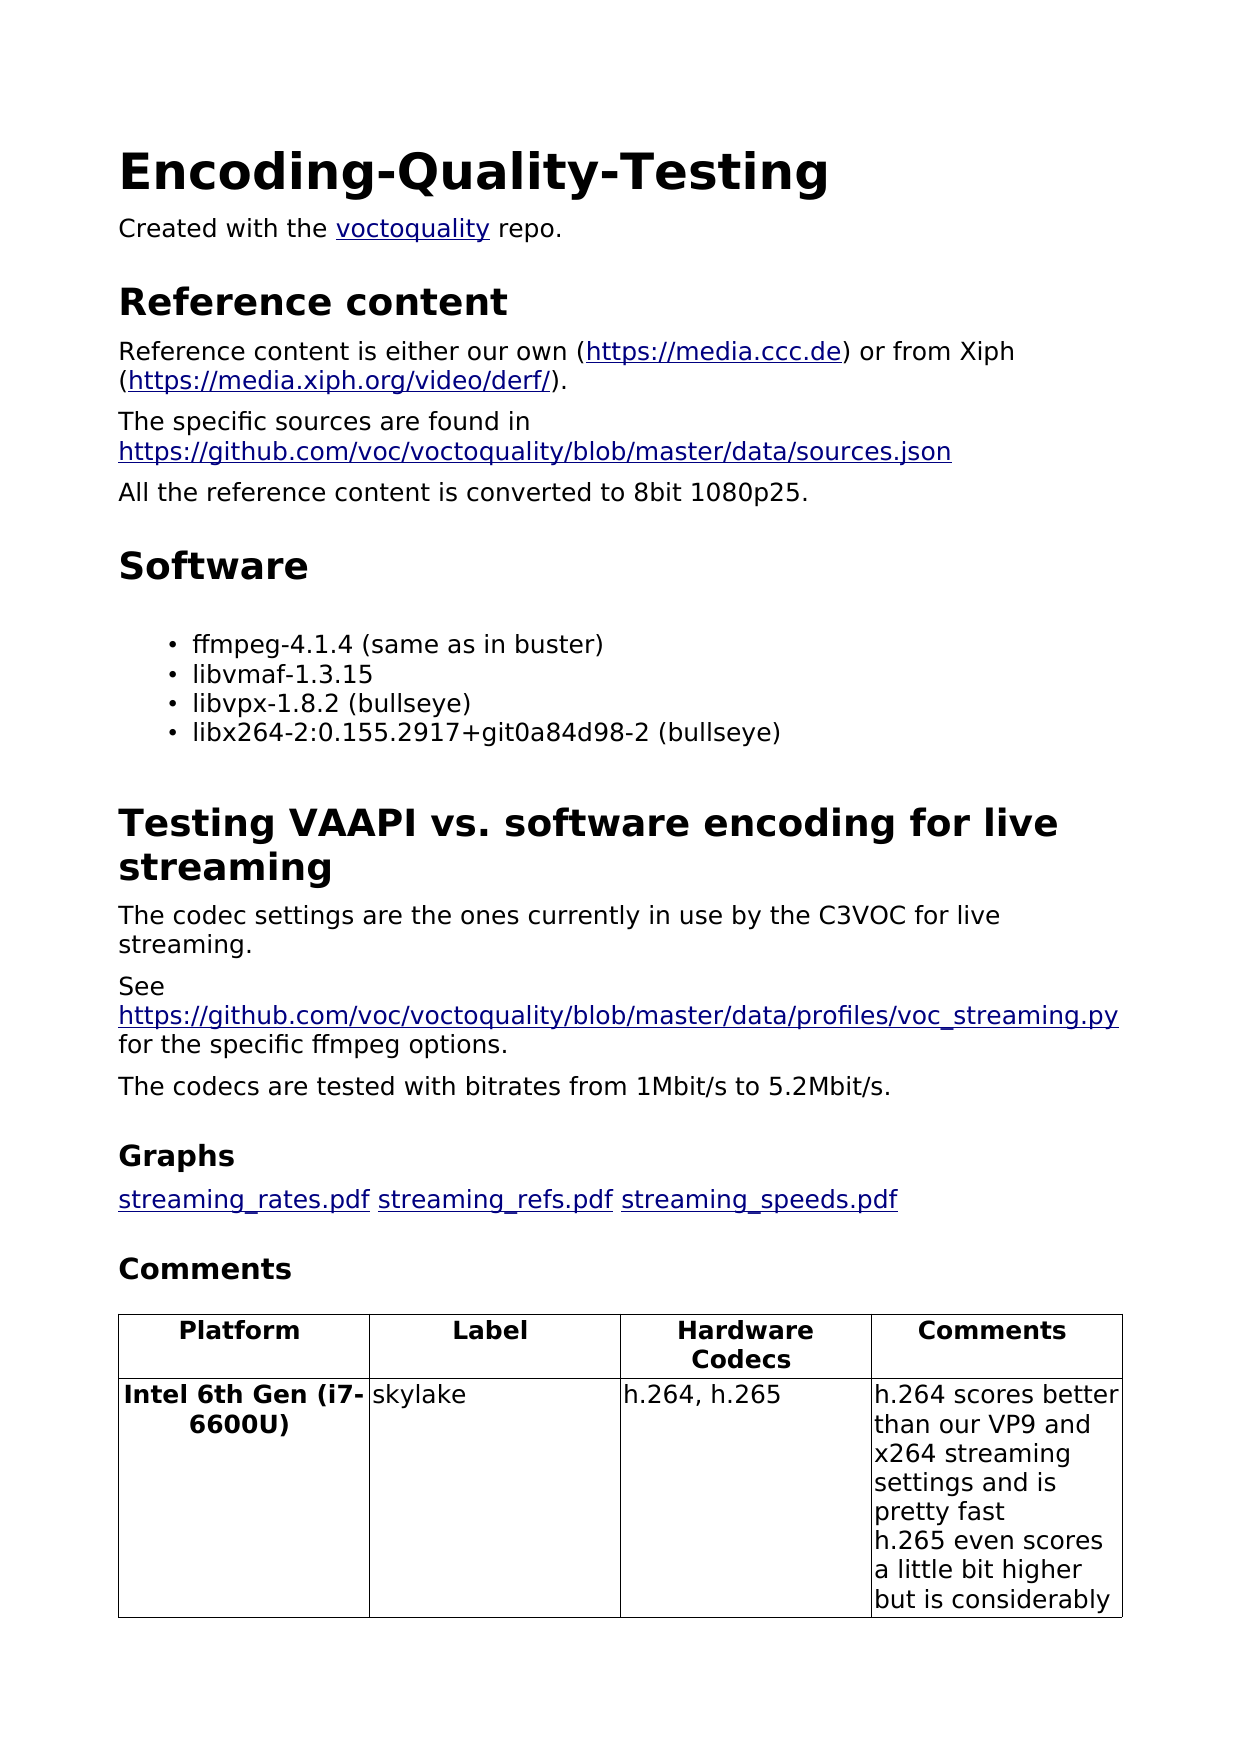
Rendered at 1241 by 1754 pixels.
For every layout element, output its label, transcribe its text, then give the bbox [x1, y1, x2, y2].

table_cell h.264 scores better than our VP9 and x264 streaming settings and is pretty fast h.265 even scores a little bit higher but is considerably [872, 1379, 1122, 1617]
list libx264-2:0.155.2917+git0a84d98-2 (bullseye) [177, 718, 1122, 747]
list libvpx-1.8.2 (bullseye) [177, 689, 1122, 718]
text Reference content is either our own (https://media.ccc.de) or from Xiph (https://media.xiph.org/video/derf/). [118, 337, 1122, 395]
subtitle Comments [118, 1252, 1122, 1286]
table_cell skylake [370, 1379, 620, 1617]
list libvmaf-1.3.15 [177, 660, 1122, 689]
text streaming_rates.pdf streaming_refs.pdf streaming_speeds.pdf [118, 1186, 1122, 1215]
text All the reference content is converted to 8bit 1080p25. [118, 478, 1122, 507]
list ffmpeg-4.1.4 (same as in buster) [177, 631, 1122, 660]
table_header Platform [119, 1315, 369, 1378]
table_header Hardware Codecs [621, 1315, 871, 1378]
table_cell h.264, h.265 [621, 1379, 871, 1617]
table_header Comments [872, 1315, 1122, 1378]
table_cell Intel 6th Gen (i7-6600U) [119, 1379, 369, 1617]
subtitle Reference content [118, 281, 1122, 324]
text See https://github.com/voc/voctoquality/blob/master/data/profiles/voc_streaming.py for the specific ffmpeg options. [118, 972, 1122, 1060]
text The codecs are tested with bitrates from 1Mbit/s to 5.2Mbit/s. [118, 1072, 1122, 1102]
subtitle Software [118, 545, 1122, 589]
subtitle Encoding-Quality-Testing [118, 143, 1122, 201]
subtitle Testing VAAPI vs. software encoding for live streaming [118, 802, 1122, 889]
text The codec settings are the ones currently in use by the C3VOC for live streaming. [118, 902, 1122, 960]
text Created with the voctoquality repo. [118, 214, 1122, 243]
subtitle Graphs [118, 1139, 1122, 1173]
text The specific sources are found in https://github.com/voc/voctoquality/blob/master/data/sources.json [118, 407, 1122, 466]
table_header Label [370, 1315, 620, 1378]
